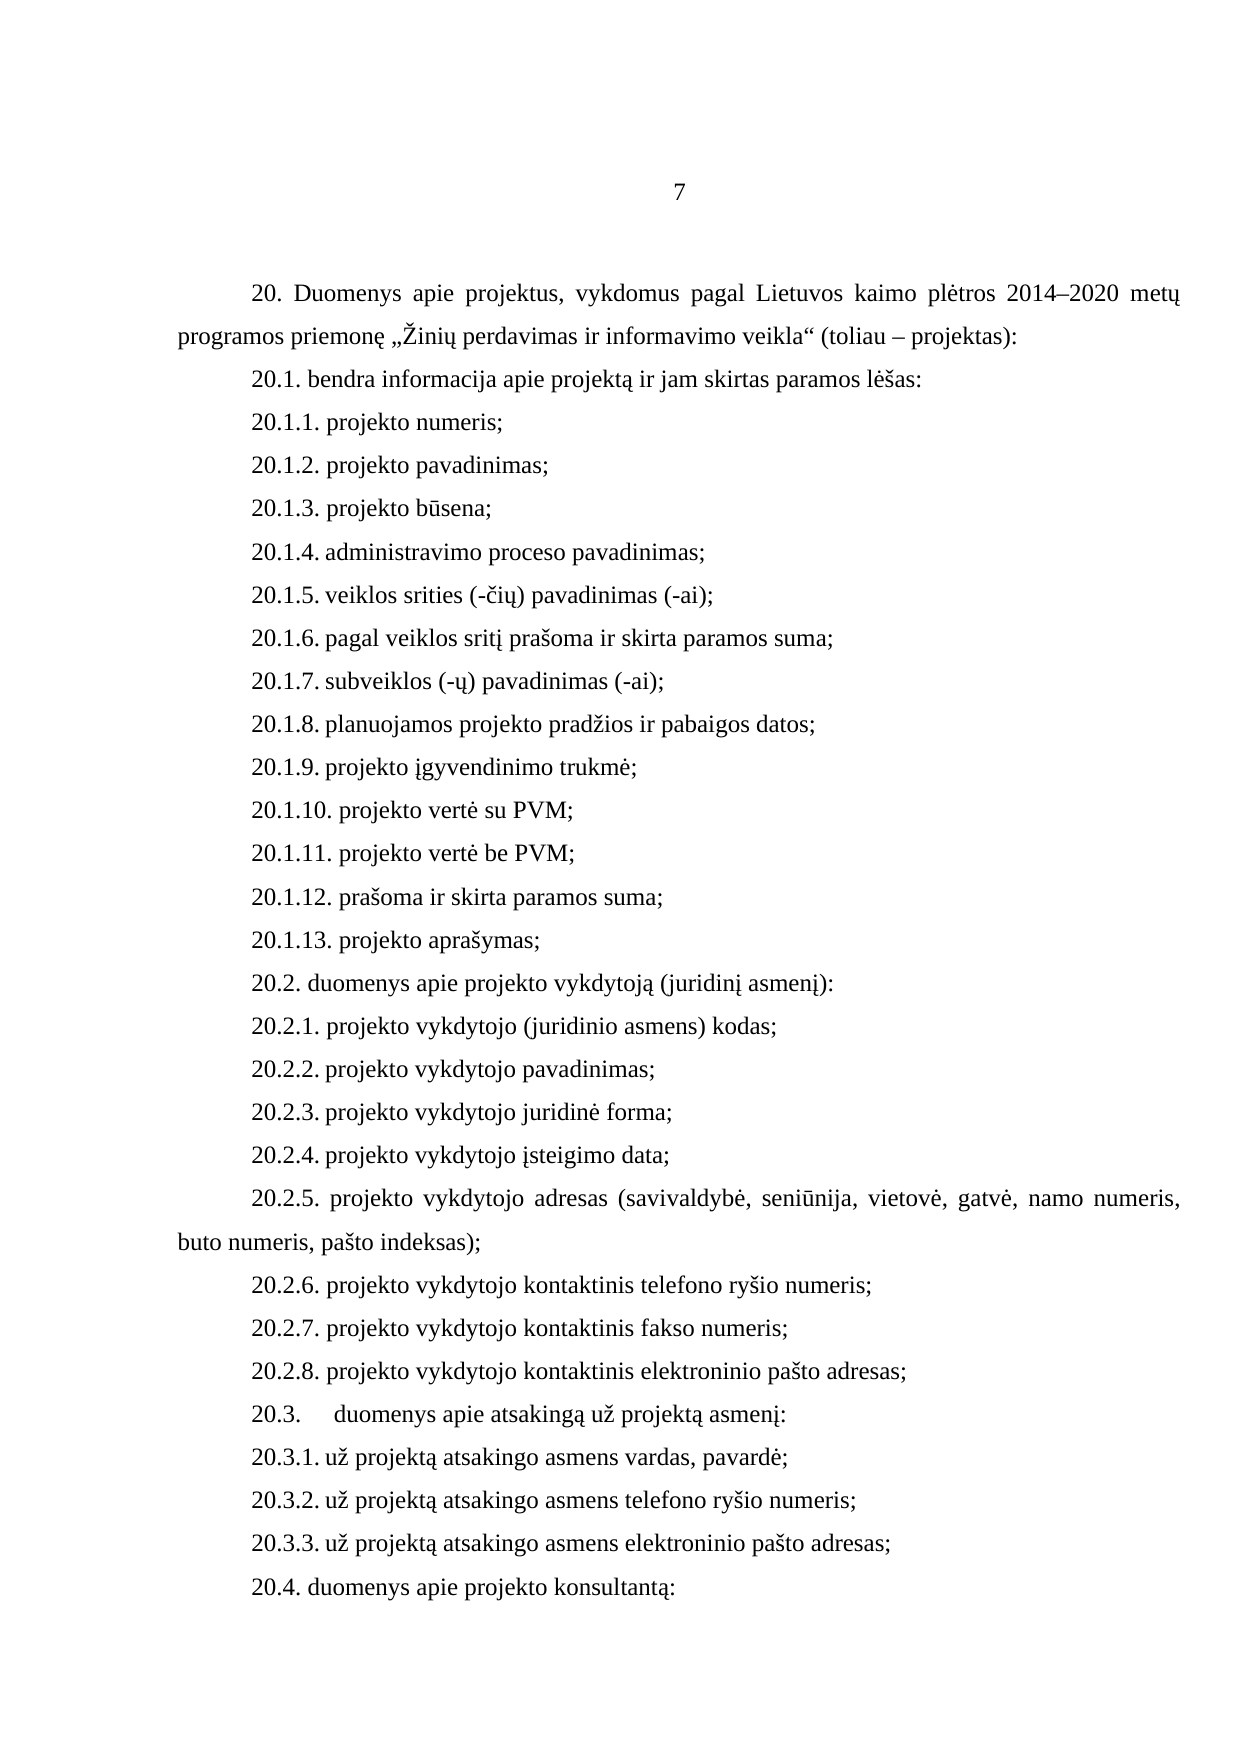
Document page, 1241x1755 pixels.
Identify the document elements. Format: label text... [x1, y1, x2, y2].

text 20.2.6. projekto vykdytojo kontaktinis telefono ryšio numeris; [177, 1270, 1181, 1298]
text 20.3.1. už projektą atsakingo asmens vardas, pavardė; [251, 1442, 1181, 1471]
text 20.3.3. už projektą atsakingo asmens elektroninio pašto adresas; [251, 1528, 1181, 1557]
text 20.1.8. planuojamos projekto pradžios ir pabaigos datos; [251, 709, 1181, 738]
text 20.1.4. administravimo proceso pavadinimas; [251, 537, 1181, 565]
text 20.1.13. projekto aprašymas; [251, 925, 1181, 953]
text 20.2.2. projekto vykdytojo pavadinimas; [251, 1054, 1181, 1083]
text 20.1.3. projekto būsena; [251, 493, 1181, 522]
text 20.1.10. projekto vertė su PVM; [251, 795, 1181, 824]
text 20.3. duomenys apie atsakingą už projektą asmenį: [177, 1399, 1181, 1428]
text 20.2. duomenys apie projekto vykdytoją (juridinį asmenį): [177, 968, 1181, 997]
text 20.1.1. projekto numeris; [251, 407, 1181, 436]
text 20.2.4. projekto vykdytojo įsteigimo data; [251, 1140, 1181, 1169]
text 20.1.6. pagal veiklos sritį prašoma ir skirta paramos suma; [251, 623, 1181, 652]
text 20.1.9. projekto įgyvendinimo trukmė; [251, 752, 1181, 781]
text 20.1.7. subveiklos (-ų) pavadinimas (-ai); [251, 666, 1181, 695]
text 20.1.11. projekto vertė be PVM; [251, 838, 1181, 867]
text 20.2.1. projekto vykdytojo (juridinio asmens) kodas; [251, 1011, 1181, 1040]
text 20.1.2. projekto pavadinimas; [251, 450, 1181, 479]
text 20.2.3. projekto vykdytojo juridinė forma; [251, 1097, 1181, 1126]
text 20.2.8. projekto vykdytojo kontaktinis elektroninio pašto adresas; [177, 1356, 1181, 1385]
text 20.1.5. veiklos srities (-čių) pavadinimas (-ai); [251, 580, 1181, 608]
text 20. Duomenys apie projektus, vykdomus pagal Lietuvos kaimo plėtros 2014–2020 metų programos priemonę „Žinių perdavimas ir informavimo veikla“ (toliau – projektas): [177, 278, 1181, 350]
text 20.2.7. projekto vykdytojo kontaktinis fakso numeris; [177, 1313, 1181, 1342]
text 20.1. bendra informacija apie projektą ir jam skirtas paramos lėšas: [162, 364, 1181, 393]
text 20.4. duomenys apie projekto konsultantą: [251, 1572, 1181, 1600]
text 20.2.5. projekto vykdytojo adresas (savivaldybė, seniūnija, vietovė, gatvė, namo numeris, buto numeris, pašto indeksas); [177, 1183, 1181, 1255]
text 20.3.2. už projektą atsakingo asmens telefono ryšio numeris; [251, 1485, 1181, 1514]
text 20.1.12. prašoma ir skirta paramos suma; [251, 882, 1181, 910]
